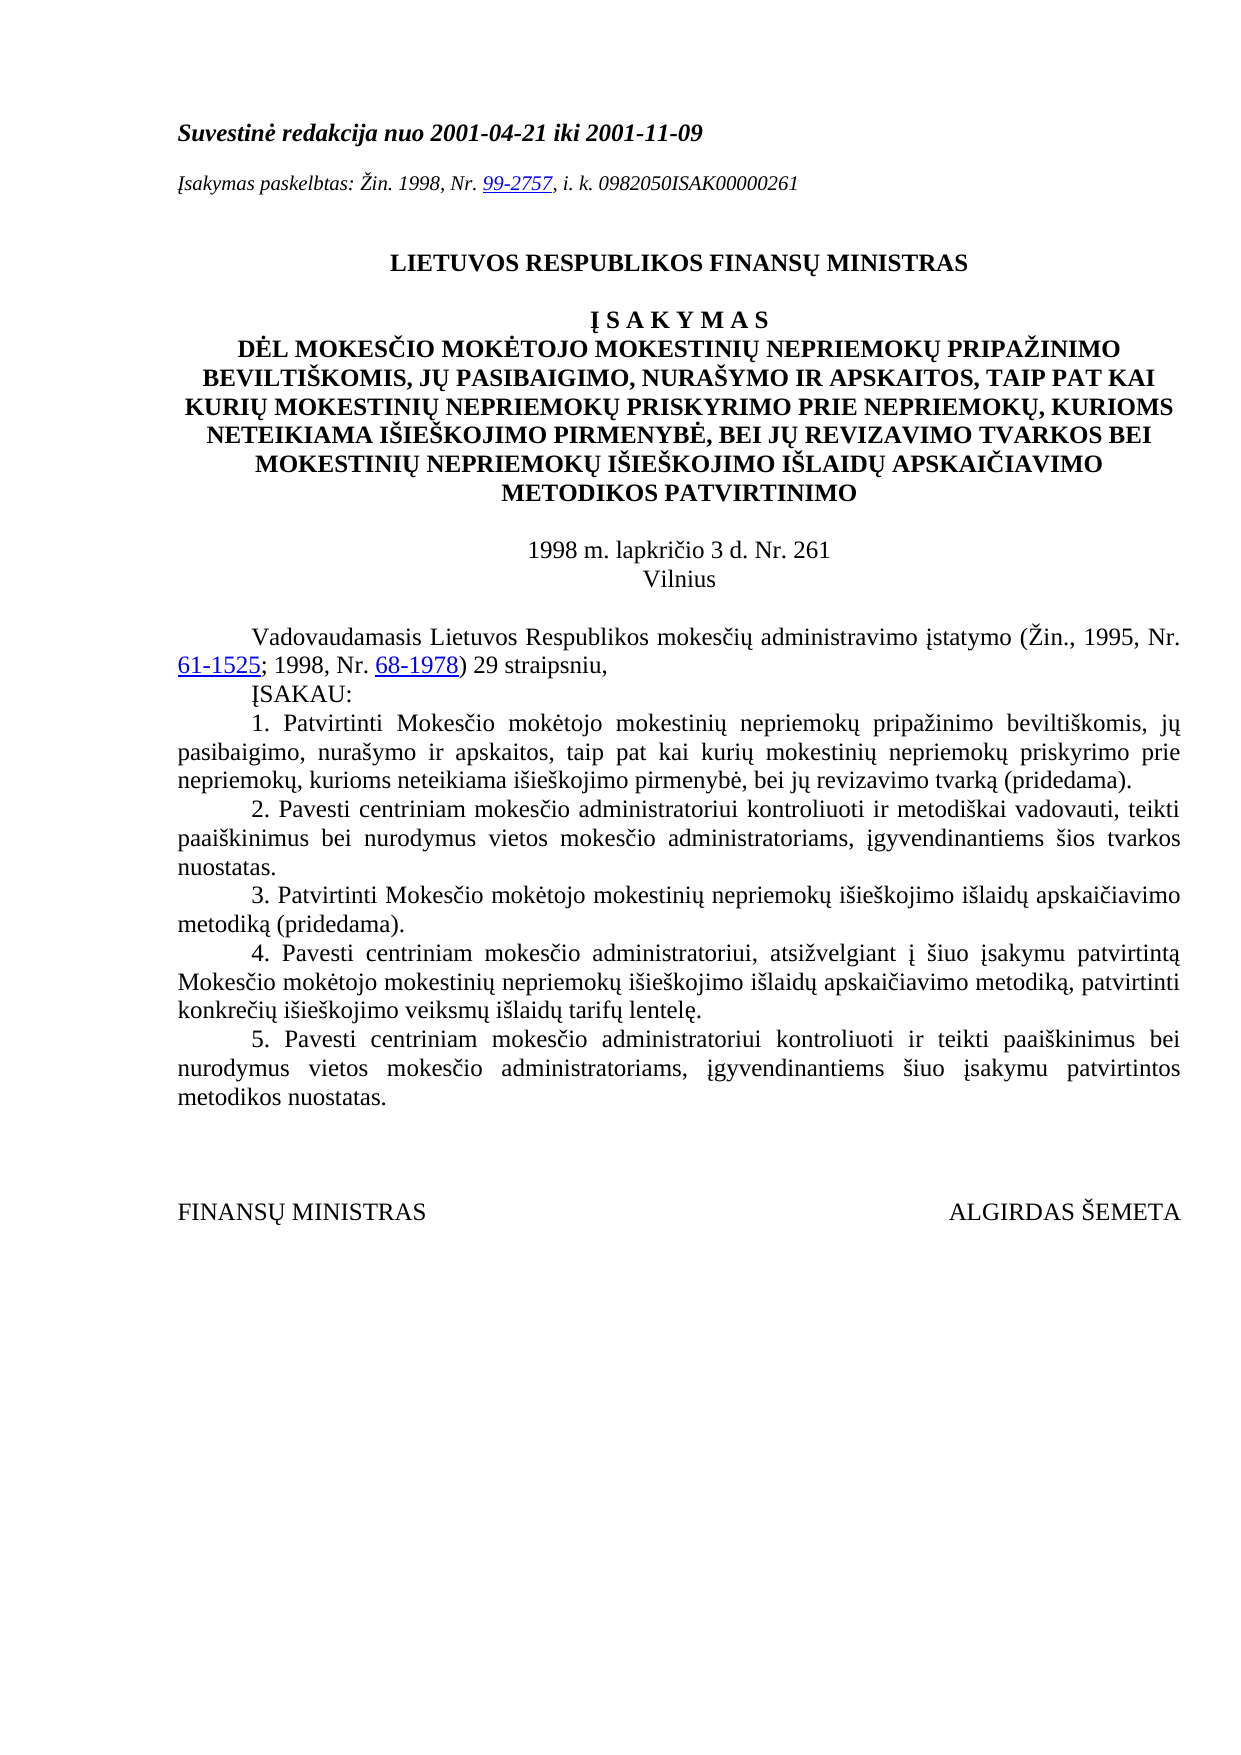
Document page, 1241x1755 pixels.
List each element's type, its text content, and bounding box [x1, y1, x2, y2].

text DĖL MOKESČIO MOKĖTOJO MOKESTINIŲ NEPRIEMOKŲ PRIPAŽINIMO BEVILTIŠKOMIS, JŲ PASIBAIGIMO, NURAŠYMO IR APSKAITOS, TAIP PAT KAI KURIŲ MOKESTINIŲ NEPRIEMOKŲ PRISKYRIMO PRIE NEPRIEMOKŲ, KURIOMS NETEIKIAMA IŠIEŠKOJIMO PIRMENYBĖ, BEI JŲ REVIZAVIMO TVARKOS BEI MOKESTINIŲ NEPRIEMOKŲ IŠIEŠKOJIMO IŠLAIDŲ APSKAIČIAVIMO METODIKOS PATVIRTINIMO [177, 334, 1181, 507]
text Vadovaudamasis Lietuvos Respublikos mokesčių administravimo įstatymo (Žin., 1995, Nr. 61-1525; 1998, Nr. 68-1978) 29 straipsniu, [177, 622, 1181, 679]
text 4. Pavesti centriniam mokesčio administratoriui, atsižvelgiant į šiuo įsakymu patvirtintą Mokesčio mokėtojo mokestinių nepriemokų išieškojimo išlaidų apskaičiavimo metodiką, patvirtinti konkrečių išieškojimo veiksmų išlaidų tarifų lentelę. [177, 938, 1181, 1024]
text FINANSŲ MINISTRAS ALGIRDAS ŠEMETA [177, 1197, 1181, 1225]
text LIETUVOS RESPUBLIKOS FINANSŲ MINISTRAS [177, 248, 1181, 277]
text ĮSAKAU: [177, 679, 1181, 708]
text Suvestinė redakcija nuo 2001-04-21 iki 2001-11-09 [177, 118, 1181, 147]
text 1. Patvirtinti Mokesčio mokėtojo mokestinių nepriemokų pripažinimo beviltiškomis, jų pasibaigimo, nurašymo ir apskaitos, taip pat kai kurių mokestinių nepriemokų priskyrimo prie nepriemokų, kurioms neteikiama išieškojimo pirmenybė, bei jų revizavimo tvarką (pridedama). [177, 708, 1181, 794]
text Įsakymas paskelbtas: Žin. 1998, Nr. 99-2757, i. k. 0982050ISAK00000261 [177, 171, 1181, 195]
text Vilnius [177, 564, 1181, 593]
text 2. Pavesti centriniam mokesčio administratoriui kontroliuoti ir metodiškai vadovauti, teikti paaiškinimus bei nurodymus vietos mokesčio administratoriams, įgyvendinantiems šios tvarkos nuostatas. [177, 794, 1181, 880]
text 3. Patvirtinti Mokesčio mokėtojo mokestinių nepriemokų išieškojimo išlaidų apskaičiavimo metodiką (pridedama). [177, 880, 1181, 938]
text Į S A K Y M A S [177, 305, 1181, 334]
text 5. Pavesti centriniam mokesčio administratoriui kontroliuoti ir teikti paaiškinimus bei nurodymus vietos mokesčio administratoriams, įgyvendinantiems šiuo įsakymu patvirtintos metodikos nuostatas. [177, 1024, 1181, 1110]
text 1998 m. lapkričio 3 d. Nr. 261 [177, 535, 1181, 564]
